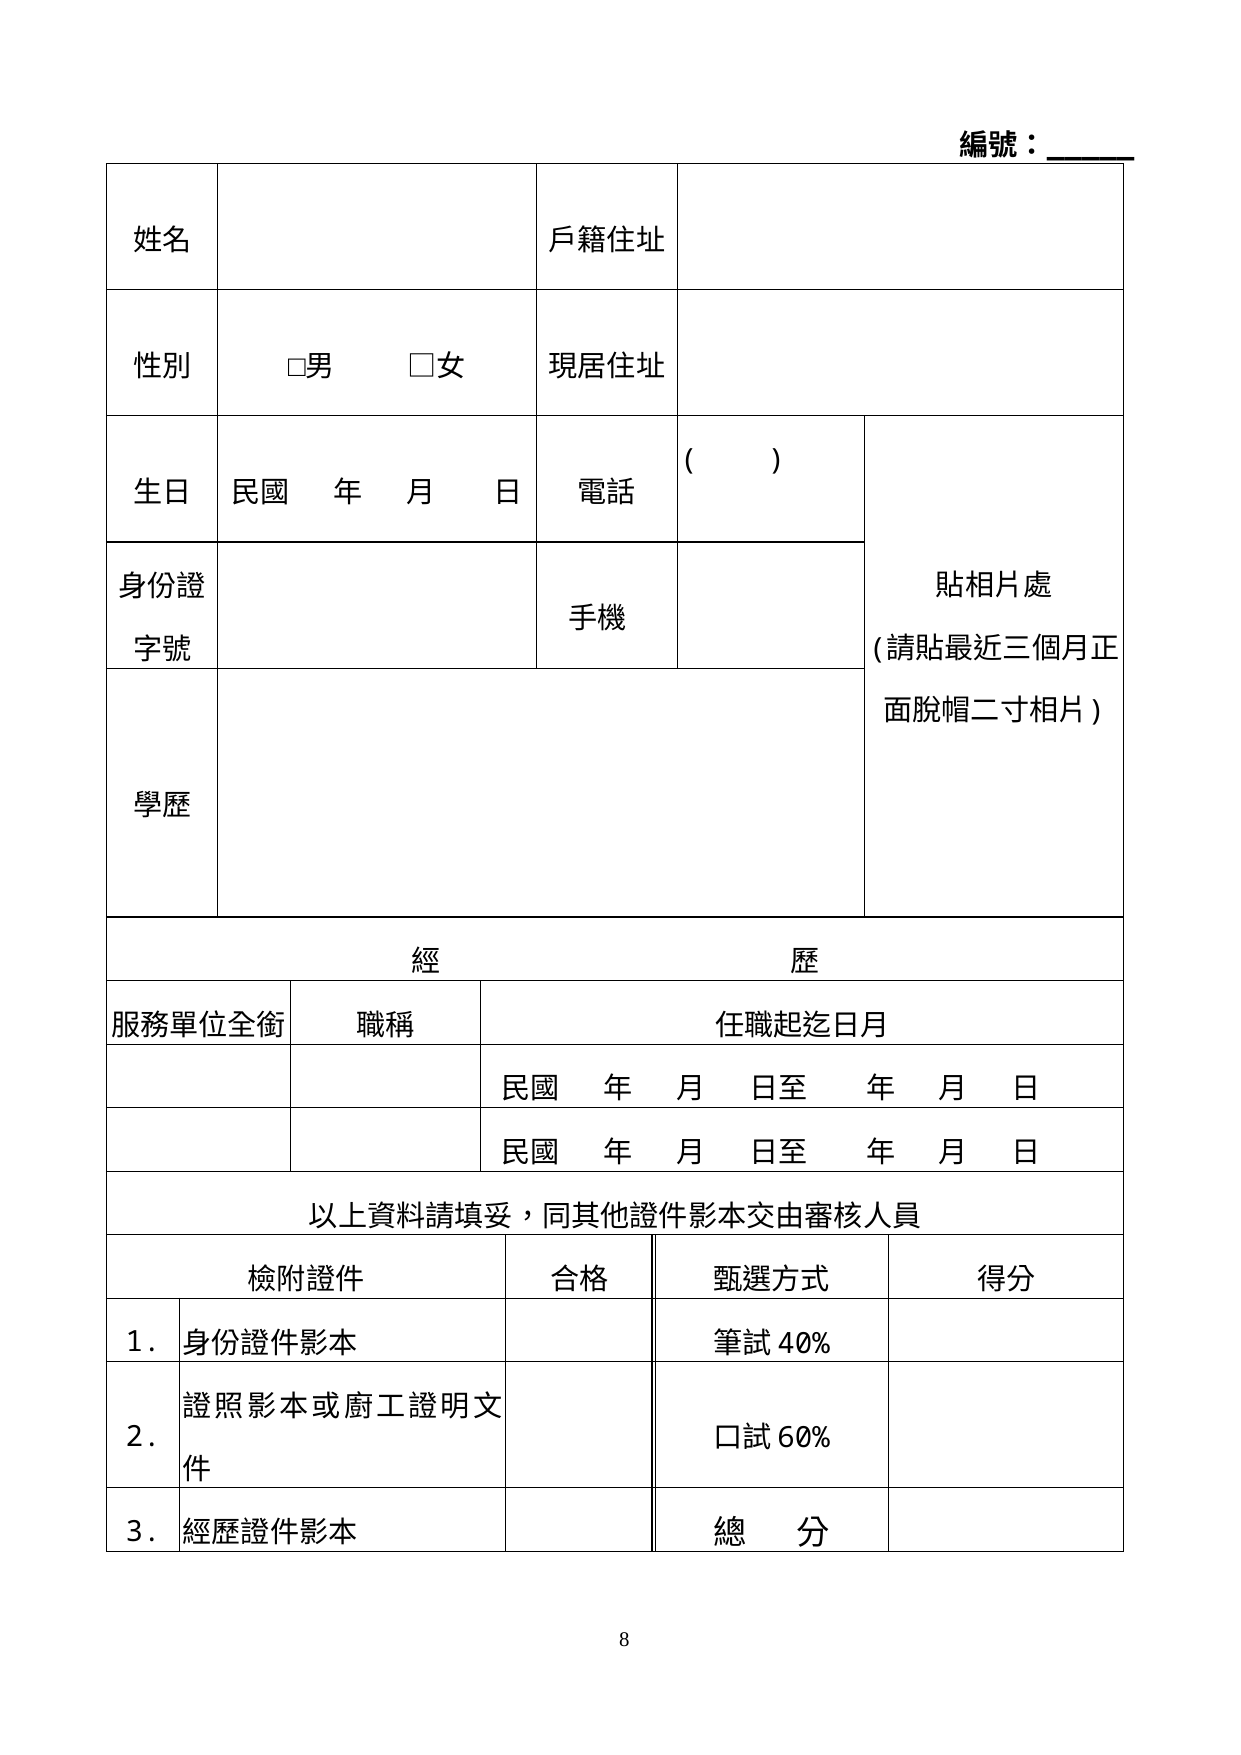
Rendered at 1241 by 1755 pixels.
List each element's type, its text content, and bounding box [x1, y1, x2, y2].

table_cell [506, 1299, 651, 1361]
table_header 戶籍住址 [537, 164, 677, 289]
table_cell 檢附證件 [107, 1235, 505, 1298]
table_header 姓名 [107, 164, 217, 289]
table_cell 身份證件影本 [180, 1299, 505, 1361]
table_cell 3. [107, 1488, 179, 1551]
table_cell 口試60% [656, 1362, 888, 1487]
table_cell 甄選方式 [656, 1235, 888, 1298]
table_cell [678, 290, 1123, 415]
table_cell 總 分 [656, 1488, 888, 1551]
table_cell 合格 [506, 1235, 651, 1298]
table_cell 電話 [537, 416, 677, 541]
table_cell 證照影本或廚工證明文件 [180, 1362, 505, 1487]
table_cell 職稱 [291, 981, 480, 1043]
table_cell 服務單位全銜 [107, 981, 290, 1043]
table_cell [218, 543, 536, 667]
table_cell 筆試40% [656, 1299, 888, 1361]
table_cell 以上資料請填妥，同其他證件影本交由審核人員 [107, 1172, 1123, 1234]
text 編號：_____ [106, 101, 1134, 163]
table_cell [506, 1488, 651, 1551]
table_header [218, 164, 536, 289]
table_cell □男 □女 [218, 290, 536, 415]
table_cell 貼相片處 (請貼最近三個月正面脫帽二寸相片) [865, 416, 1123, 916]
table_cell [107, 1045, 290, 1107]
table_cell 經歷證件影本 [180, 1488, 505, 1551]
table_cell 經 歷 [107, 918, 1123, 980]
table_cell [291, 1045, 480, 1107]
table_cell [218, 669, 864, 916]
table_cell 民國 年 月 日至 年 月 日 [481, 1108, 1123, 1171]
table_cell [889, 1299, 1123, 1361]
table_cell [291, 1108, 480, 1171]
table_cell [107, 1108, 290, 1171]
table_cell [678, 543, 864, 667]
table_cell 學歷 [107, 669, 217, 916]
table_cell 性別 [107, 290, 217, 415]
table_cell [889, 1362, 1123, 1487]
table_cell 身份證字號 [107, 543, 217, 667]
table_cell 民國 年 月 日至 年 月 日 [481, 1045, 1123, 1107]
table_cell ( ) [678, 416, 864, 541]
table_cell 手機 [537, 543, 677, 667]
table_cell 得分 [889, 1235, 1123, 1298]
table_cell 1. [107, 1299, 179, 1361]
table_cell 2. [107, 1362, 179, 1487]
table_header [678, 164, 1123, 289]
table_cell 生日 [107, 416, 217, 541]
table_cell 民國 年 月 日 [218, 416, 536, 541]
table_cell 現居住址 [537, 290, 677, 415]
table_cell 任職起迄日月 [481, 981, 1123, 1043]
table_cell [889, 1488, 1123, 1551]
table_cell [506, 1362, 651, 1487]
